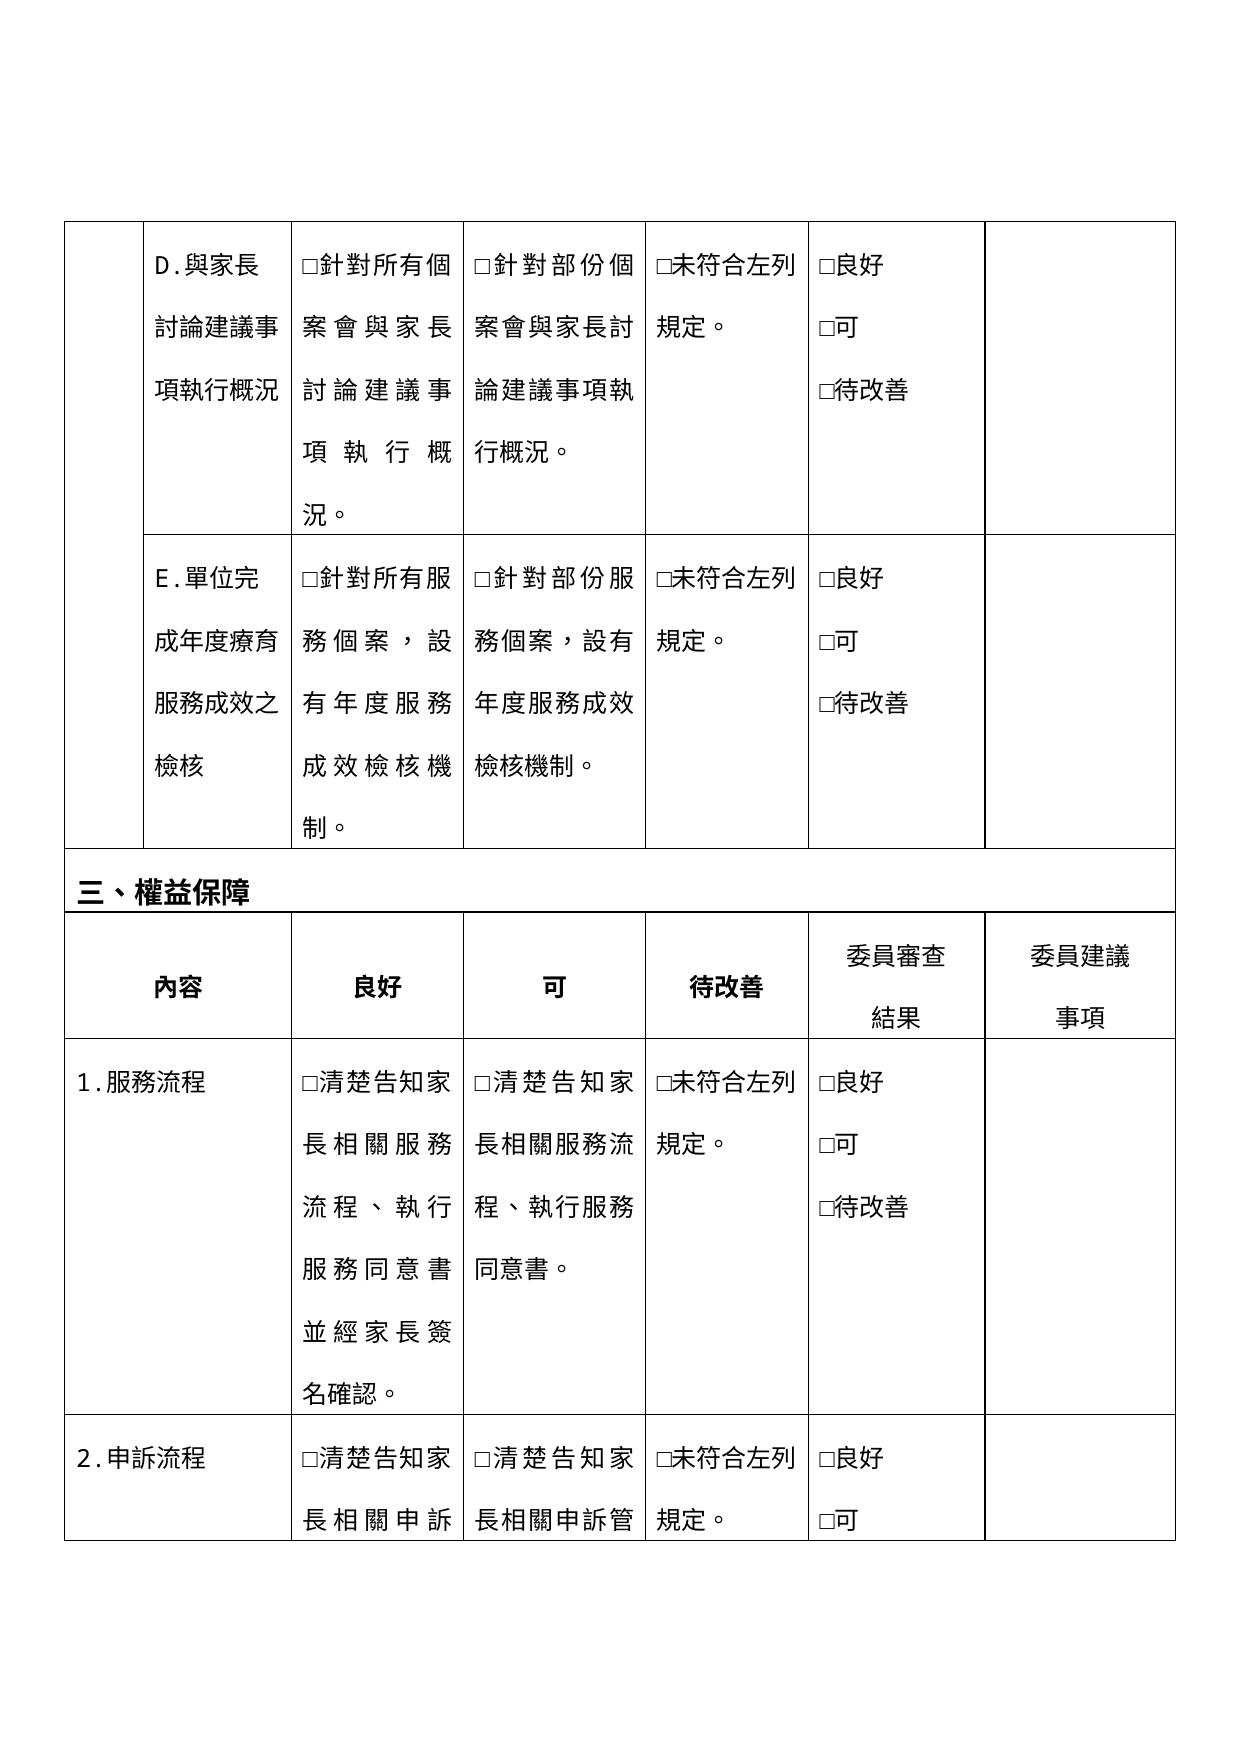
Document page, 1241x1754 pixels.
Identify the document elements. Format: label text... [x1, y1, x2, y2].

table_cell 良好 [292, 913, 463, 1037]
table_cell [986, 1415, 1175, 1539]
table_header □針對所有個案會與家長討論建議事項執行概況。 [292, 222, 463, 534]
table_cell □未符合左列規定。 [646, 1415, 808, 1539]
table_cell [986, 535, 1175, 848]
table_cell □良好 □可 □待改善 [809, 535, 984, 848]
table_cell 可 [464, 913, 645, 1037]
table_cell E.單位完成年度療育服務成效之檢核 [144, 535, 291, 848]
table_cell □未符合左列規定。 [646, 535, 808, 848]
table_cell □針對部份服務個案，設有年度服務成效檢核機制。 [464, 535, 645, 848]
table_cell 待改善 [646, 913, 808, 1037]
table_cell □清楚告知家長相關服務流程、執行服務同意書並經家長簽名確認。 [292, 1039, 463, 1413]
table_cell □清楚告知家長相關服務流程、執行服務同意書。 [464, 1039, 645, 1413]
table_cell □針對所有服務個案，設有年度服務成效檢核機制。 [292, 535, 463, 848]
table_cell □清楚告知家長相關申訴 [292, 1415, 463, 1539]
table_header □未符合左列規定。 [646, 222, 808, 534]
table_cell 2.申訴流程 [65, 1415, 291, 1539]
table_cell 三、權益保障 [65, 849, 1175, 911]
table_header D.與家長討論建議事項執行概況 [144, 222, 291, 534]
table_cell [986, 1039, 1175, 1413]
table_header □針對部份個案會與家長討論建議事項執行概況。 [464, 222, 645, 534]
table_cell 委員建議 事項 [986, 913, 1175, 1037]
table_header [986, 222, 1175, 534]
table_header [65, 222, 143, 848]
table_cell 1.服務流程 [65, 1039, 291, 1413]
table_cell 委員審查 結果 [809, 913, 984, 1037]
table_cell 內容 [65, 913, 291, 1037]
table_cell □未符合左列規定。 [646, 1039, 808, 1413]
table_cell □良好 □可 [809, 1415, 984, 1539]
table_header □良好 □可 □待改善 [809, 222, 984, 534]
table_cell □清楚告知家長相關申訴管 [464, 1415, 645, 1539]
table_cell □良好 □可 □待改善 [809, 1039, 984, 1413]
